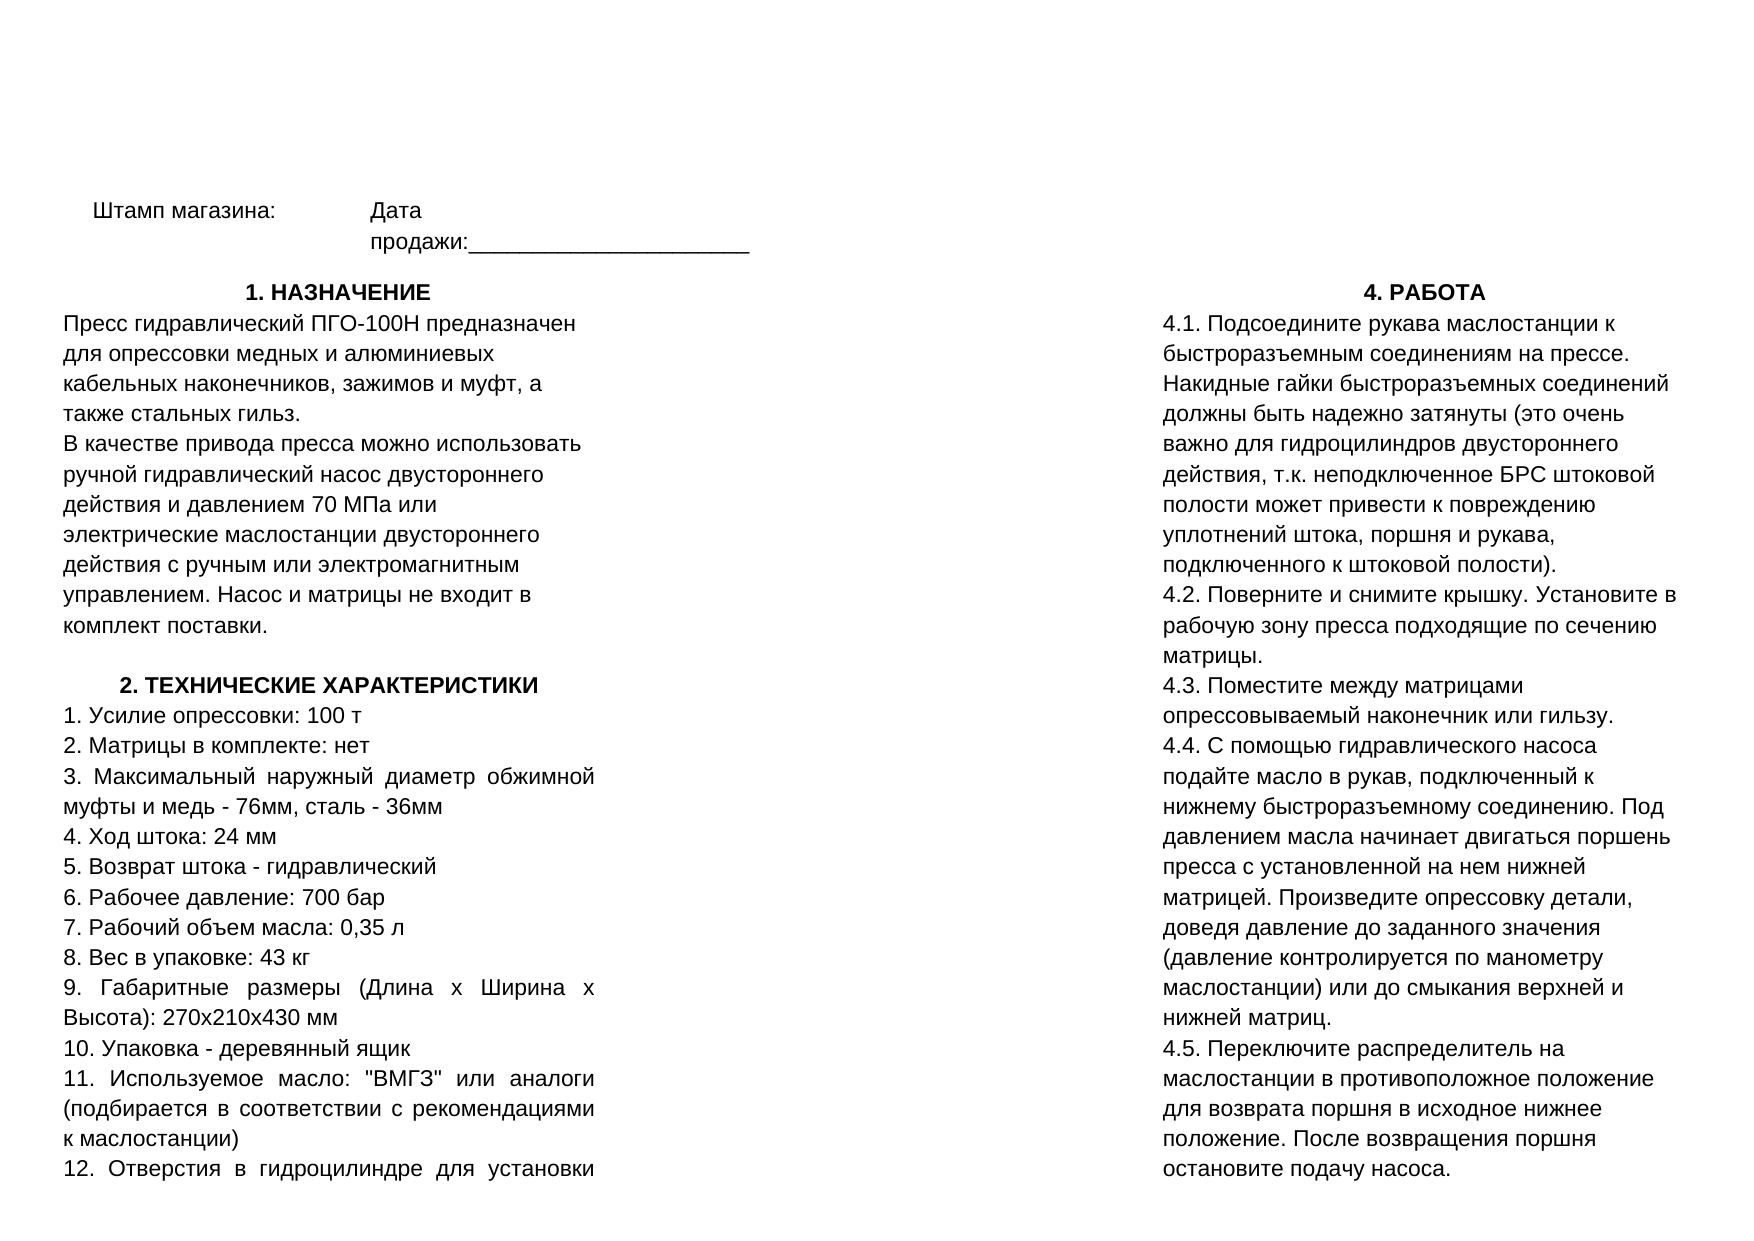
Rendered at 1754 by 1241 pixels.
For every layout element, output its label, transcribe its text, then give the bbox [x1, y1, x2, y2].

table_cell [606, 279, 1151, 1211]
table_cell Штамп магазина: [63, 198, 359, 254]
table_cell 1. НАЗНАЧЕНИЕ Пресс гидравлический ПГО-100Н предназначен для опрессовки медных и алюминиевых кабельных наконечников, зажимов и муфт, а также стальных гильз. В качестве привода пресса можно использовать ручной гидравлический насос двустороннего действия и давлением 70 МПа или электрические маслостанции двустороннего действия с ручным или электромагнитным управлением. Насос и матрицы не входит в комплект поставки. 2. ТЕХНИЧЕСКИЕ ХАРАКТЕРИСТИКИ 1. Усилие опрессовки: 100 т 2. Матрицы в комплекте: нет 3. Максимальный наружный диаметр обжимной муфты и медь - 76мм, сталь - 36мм 4. Ход штока: 24 мм 5. Возврат штока - гидравлический 6. Рабочее давление: 700 бар 7. Рабочий объем масла: 0,35 л 8. Вес в упаковке: 43 кг 9. Габаритные размеры (Длина х Ширина х Высота): 270х210х430 мм 10. Упаковка - деревянный ящик 11. Используемое масло: "ВМГЗ" или аналоги (подбирается в соответствии с рекомендациями к маслостанции) 12. Отверстия в гидроцилиндре для установки [52, 279, 606, 1211]
table_cell 4. РАБОТА 4.1. Подсоедините рукава маслостанции к быстроразъемным соединениям на прессе. Накидные гайки быстроразъемных соединений должны быть надежно затянуты (это очень важно для гидроцилиндров двустороннего действия, т.к. неподключенное БРС штоковой полости может привести к повреждению уплотнений штока, поршня и рукава, подключенного к штоковой полости). 4.2. Поверните и снимите крышку. Установите в рабочую зону пресса подходящие по сечению матрицы. 4.3. Поместите между матрицами опрессовываемый наконечник или гильзу. 4.4. С помощью гидравлического насоса подайте масло в рукав, подключенный к нижнему быстроразъемному соединению. Под давлением масла начинает двигаться поршень пресса с установленной на нем нижней матрицей. Произведите опрессовку детали, доведя давление до заданного значения (давление контролируется по манометру маслостанции) или до смыкания верхней и нижней матриц. 4.5. Переключите распределитель на маслостанции в противоположное положение для возврата поршня в исходное нижнее положение. После возвращения поршня остановите подачу насоса. [1151, 279, 1698, 1211]
table_cell Дата продажи:______________________ [359, 198, 606, 254]
table_header [1151, 74, 1698, 279]
table_header [606, 74, 1151, 279]
table_header [63, 134, 359, 197]
table_header 6. ГАРАНТИЙНЫЕ ОБЯЗАТЕЛЬСТВА 6.1. Поставщик гарантирует надежную работу изделия в течение 12 месяцев со дня его продажи при условии соблюдения потребителем правил эксплуатации, изложенных в настоящем РЭ. 6.2. Претензии принимаются только при наличии настоящего руководства по эксплуатации, а также с отметкой о дате продажи и штампом организации-продавца. 6.3. Гарантийные обязательства не распространяются на: - естественный износ резинотехнических изделий. - изделия с механическими повреждениями, вызванными перегрузкой и неправильной эксплуатацией. - изделия со следами самостоятельных ремонтных работ. [52, 74, 606, 279]
table_header [359, 134, 606, 197]
